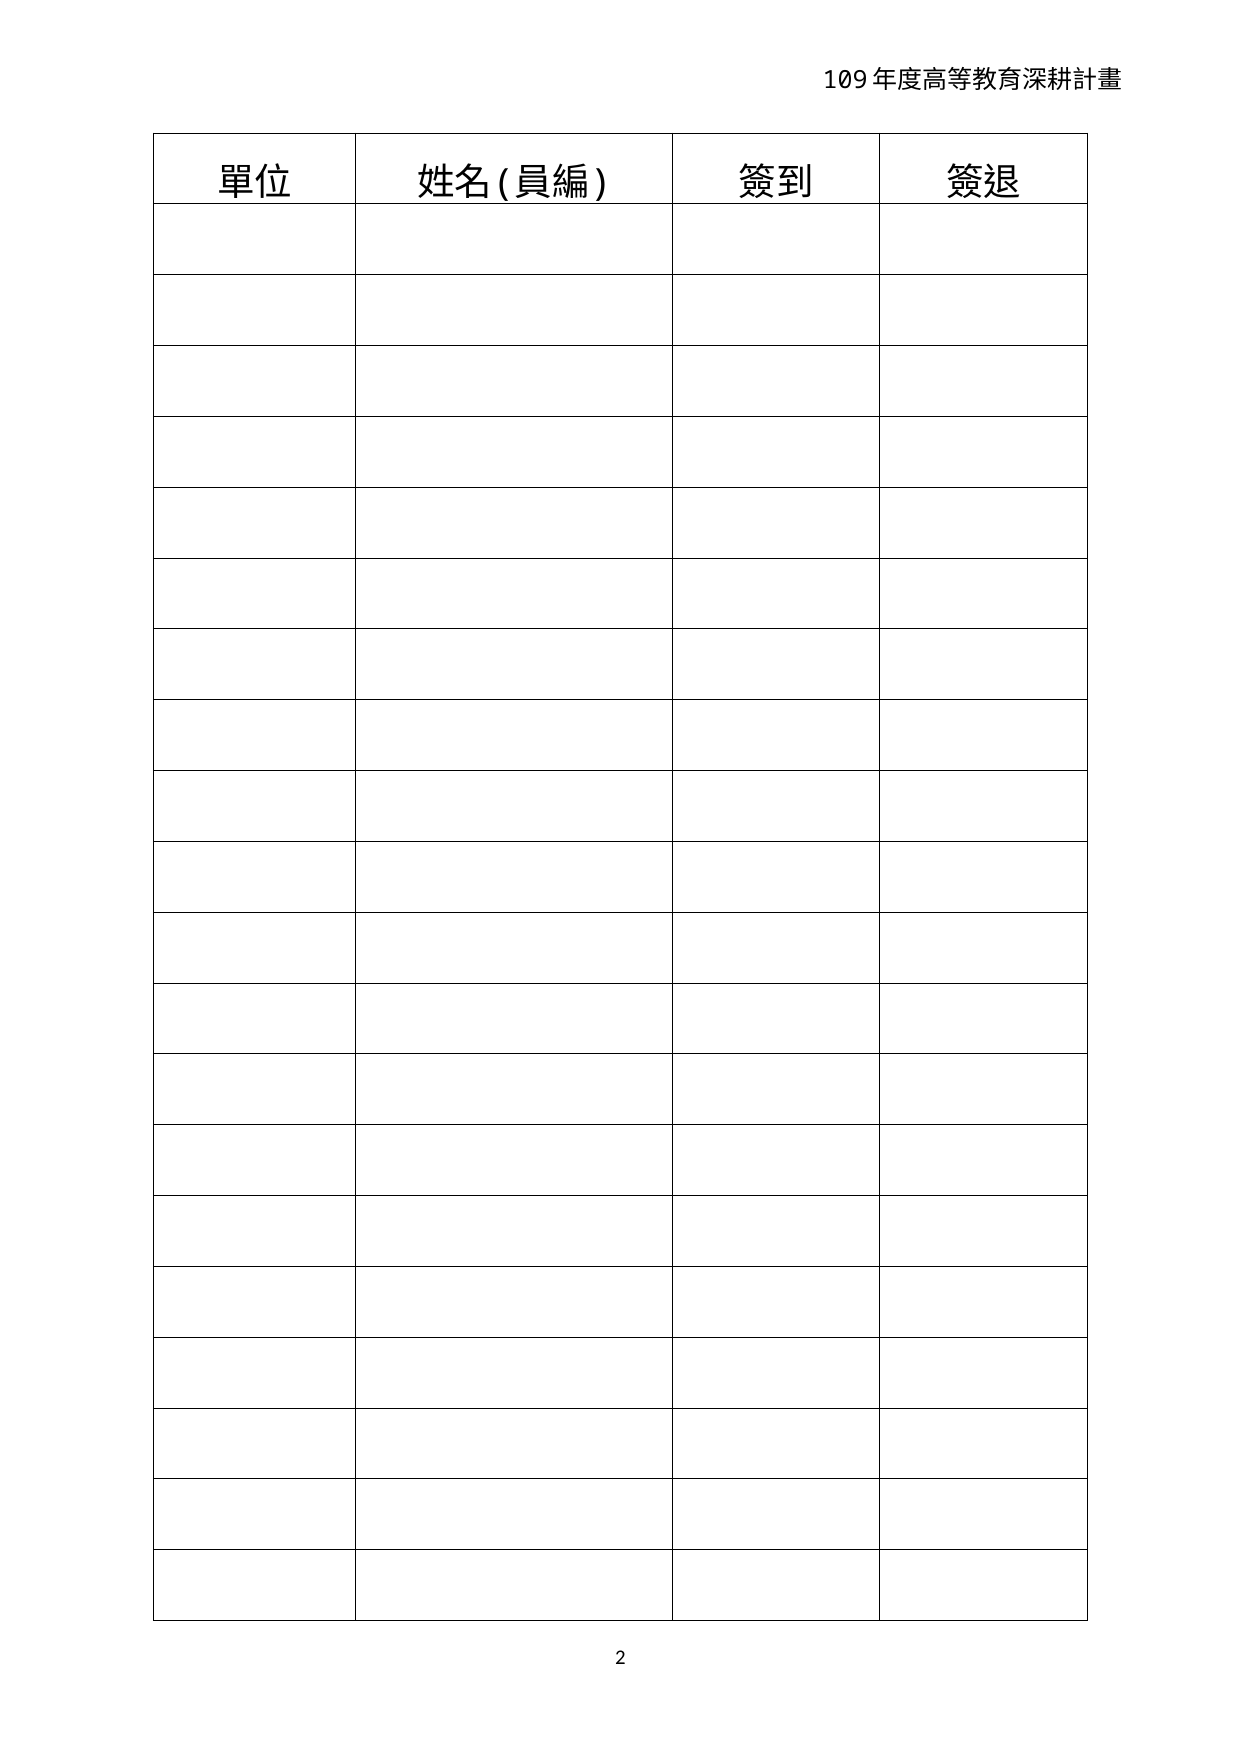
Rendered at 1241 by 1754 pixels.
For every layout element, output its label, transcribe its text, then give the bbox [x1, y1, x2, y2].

table_cell [356, 204, 672, 274]
table_header 單位 [154, 134, 355, 203]
table_cell [880, 1409, 1087, 1478]
table_cell [356, 984, 672, 1053]
table_cell [880, 1196, 1087, 1266]
table_cell [880, 417, 1087, 487]
table_cell [673, 559, 879, 628]
table_cell [673, 346, 879, 416]
table_cell [356, 1479, 672, 1549]
table_cell [356, 488, 672, 557]
table_cell [154, 1267, 355, 1337]
table_header 簽退 [880, 134, 1087, 203]
table_cell [356, 1267, 672, 1337]
table_cell [880, 1479, 1087, 1549]
table_cell [356, 1125, 672, 1195]
table_cell [880, 204, 1087, 274]
table_cell [154, 842, 355, 912]
table_cell [356, 346, 672, 416]
table_cell [154, 1550, 355, 1620]
table_cell [673, 1409, 879, 1478]
table_cell [154, 913, 355, 982]
table_cell [673, 700, 879, 770]
table_cell [154, 1125, 355, 1195]
table_cell [880, 700, 1087, 770]
table_cell [673, 984, 879, 1053]
table_cell [880, 1125, 1087, 1195]
table_cell [880, 346, 1087, 416]
table_cell [356, 771, 672, 841]
table_cell [880, 1054, 1087, 1124]
table_cell [356, 1196, 672, 1266]
table_cell [673, 275, 879, 345]
table_cell [673, 1267, 879, 1337]
table_cell [673, 204, 879, 274]
table_cell [673, 629, 879, 699]
table_cell [880, 913, 1087, 982]
table_cell [356, 1409, 672, 1478]
table_cell [154, 417, 355, 487]
table_cell [673, 771, 879, 841]
table_cell [673, 1338, 879, 1407]
table_cell [673, 417, 879, 487]
table_cell [356, 1550, 672, 1620]
table_cell [880, 488, 1087, 557]
table_cell [673, 1550, 879, 1620]
table_cell [880, 1550, 1087, 1620]
table_cell [154, 1196, 355, 1266]
table_cell [880, 984, 1087, 1053]
table_cell [673, 913, 879, 982]
table_cell [356, 559, 672, 628]
table_cell [154, 204, 355, 274]
table_cell [880, 771, 1087, 841]
table_cell [356, 275, 672, 345]
table_cell [356, 1338, 672, 1407]
table_cell [673, 1196, 879, 1266]
table_cell [154, 629, 355, 699]
table_cell [154, 984, 355, 1053]
table_cell [356, 913, 672, 982]
table_cell [154, 1479, 355, 1549]
table_cell [154, 700, 355, 770]
table_cell [154, 1409, 355, 1478]
table_cell [880, 842, 1087, 912]
table_header 簽到 [673, 134, 879, 203]
table_cell [356, 842, 672, 912]
table_cell [154, 1338, 355, 1407]
table_cell [154, 1054, 355, 1124]
table_cell [356, 629, 672, 699]
table_cell [154, 771, 355, 841]
table_cell [673, 1125, 879, 1195]
table_cell [880, 275, 1087, 345]
table_cell [673, 488, 879, 557]
table_header 姓名(員編) [356, 134, 672, 203]
table_cell [356, 1054, 672, 1124]
table_cell [356, 700, 672, 770]
table_cell [880, 559, 1087, 628]
table_cell [356, 417, 672, 487]
table_cell [154, 488, 355, 557]
table_cell [880, 1338, 1087, 1407]
table_cell [673, 1054, 879, 1124]
table_cell [154, 346, 355, 416]
table_cell [880, 629, 1087, 699]
table_cell [154, 275, 355, 345]
table_cell [154, 559, 355, 628]
table_cell [880, 1267, 1087, 1337]
table_cell [673, 842, 879, 912]
table_cell [673, 1479, 879, 1549]
